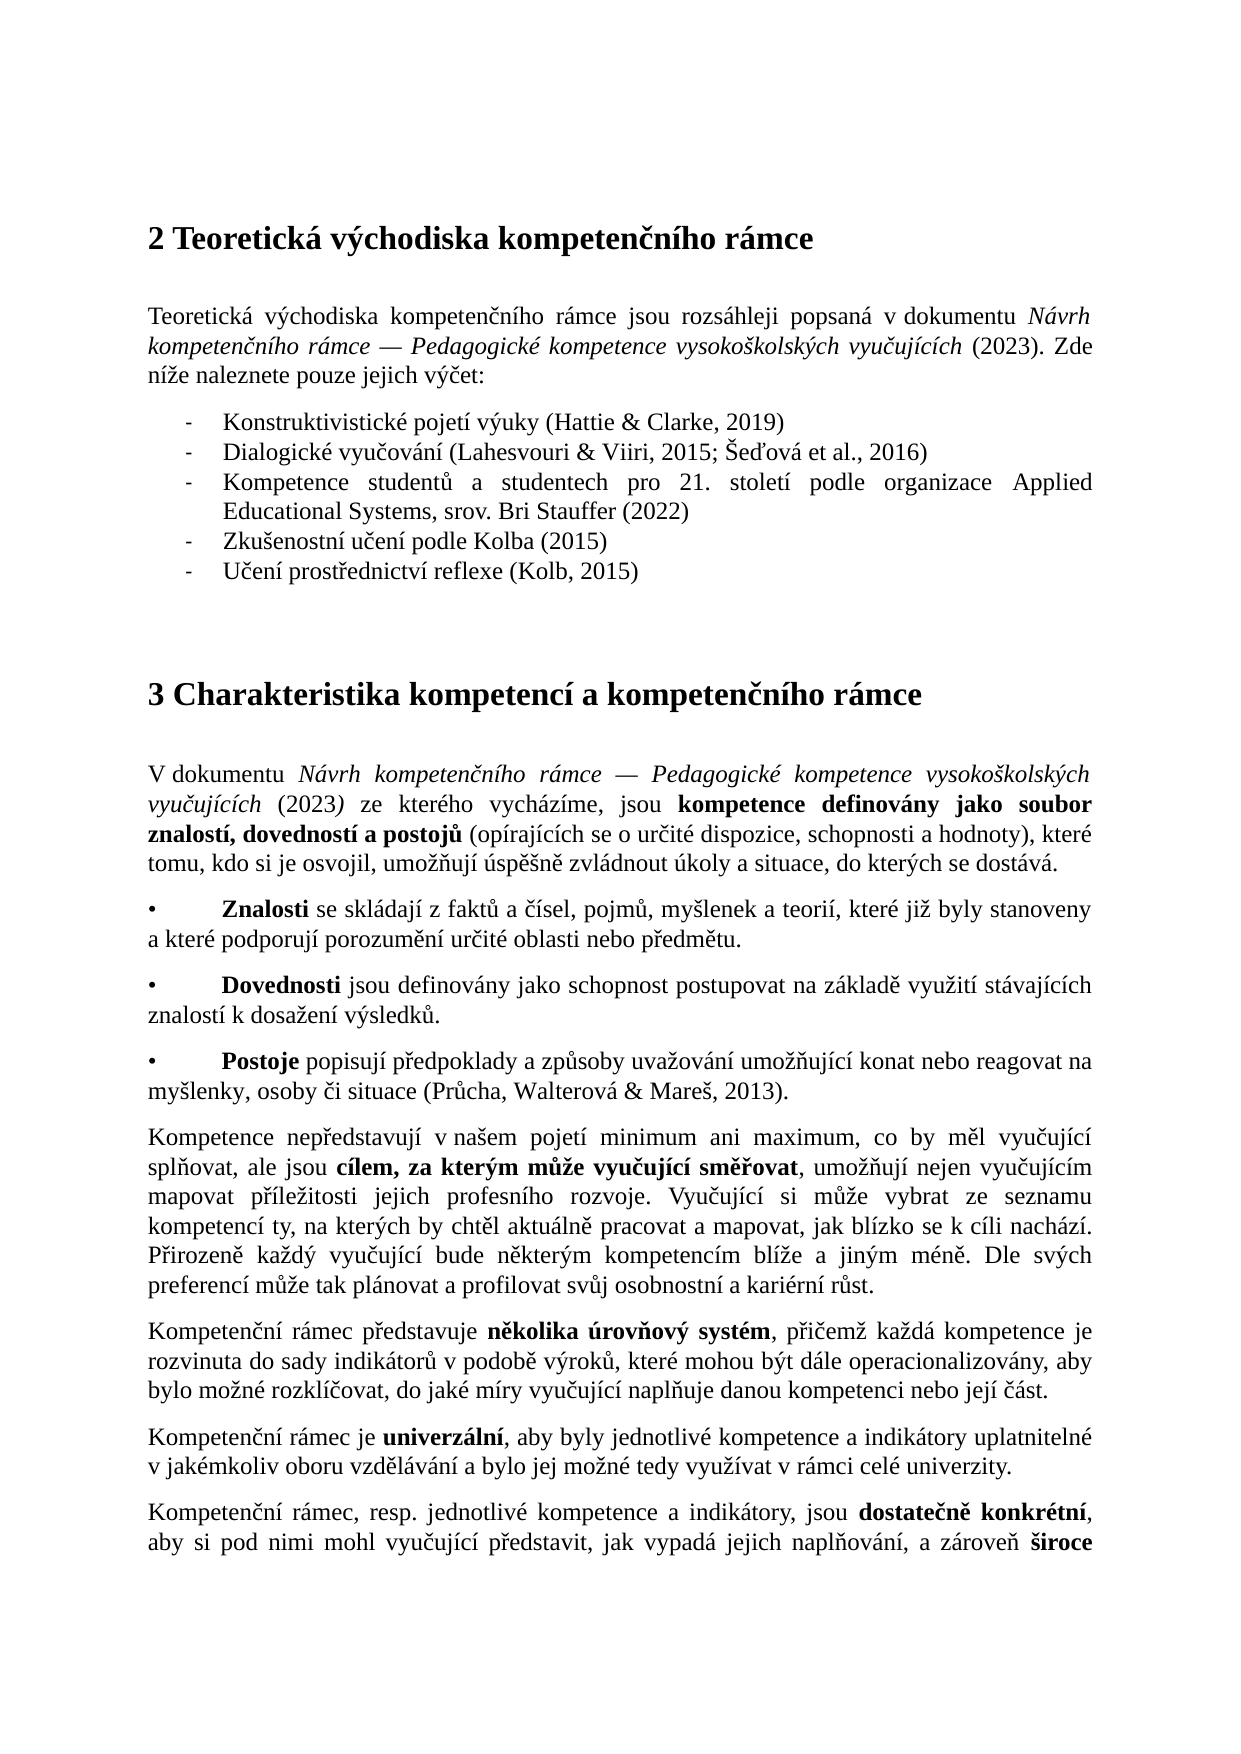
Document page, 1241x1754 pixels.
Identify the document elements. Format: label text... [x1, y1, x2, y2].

list Kompetence studentů a studentech pro 21. století podle organizace Applied Educational Systems, srov. Bri Stauffer (2022) [185, 467, 1093, 525]
text Kompetence nepředstavují v našem pojetí minimum ani maximum, co by měl vyučující splňovat, ale jsou cílem, za kterým může vyučující směřovat, umožňují nejen vyučujícím mapovat příležitosti jejich profesního rozvoje. Vyučující si může vybrat ze seznamu kompetencí ty, na kterých by chtěl aktuálně pracovat a mapovat, jak blízko se k cíli nachází. Přirozeně každý vyučující bude některým kompetencím blíže a jiným méně. Dle svých preferencí může tak plánovat a profilovat svůj osobnostní a kariérní růst. [148, 1122, 1093, 1299]
text • Postoje popisují předpoklady a způsoby uvažování umožňující konat nebo reagovat na myšlenky, osoby či situace (Průcha, Walterová & Mareš, 2013). [148, 1046, 1093, 1104]
text V dokumentu Návrh kompetenčního rámce — Pedagogické kompetence vysokoškolských vyučujících (2023) ze kterého vycházíme, jsou kompetence definovány jako soubor znalostí, dovedností a postojů (opírajících se o určité dispozice, schopnosti a hodnoty), které tomu, kdo si je osvojil, umožňují úspěšně zvládnout úkoly a situace, do kterých se dostává. [148, 759, 1093, 877]
text • Dovednosti jsou definovány jako schopnost postupovat na základě využití stávajících znalostí k dosažení výsledků. [148, 970, 1093, 1029]
list Konstruktivistické pojetí výuky (Hattie & Clarke, 2019) [185, 407, 1093, 436]
text Kompetenční rámec, resp. jednotlivé kompetence a indikátory, jsou dostatečně konkrétní, aby si pod nimi mohl vyučující představit, jak vypadá jejich naplňování, a zároveň široce [148, 1497, 1093, 1556]
list Zkušenostní učení podle Kolba (2015) [185, 526, 1093, 555]
subtitle 3 Charakteristika kompetencí a kompetenčního rámce [148, 674, 1093, 712]
text Kompetenční rámec představuje několika úrovňový systém, přičemž každá kompetence je rozvinuta do sady indikátorů v podobě výroků, které mohou být dále operacionalizovány, aby bylo možné rozklíčovat, do jaké míry vyučující naplňuje danou kompetenci nebo její část. [148, 1316, 1093, 1404]
text Teoretická východiska kompetenčního rámce jsou rozsáhleji popsaná v dokumentu Návrh kompetenčního rámce — Pedagogické kompetence vysokoškolských vyučujících (2023). Zde níže naleznete pouze jejich výčet: [148, 301, 1093, 389]
text Kompetenční rámec je univerzální, aby byly jednotlivé kompetence a indikátory uplatnitelné v jakémkoliv oboru vzdělávání a bylo jej možné tedy využívat v rámci celé univerzity. [148, 1422, 1093, 1480]
subtitle 2 Teoretická východiska kompetenčního rámce [148, 218, 1093, 256]
list Dialogické vyučování (Lahesvouri & Viiri, 2015; Šeďová et al., 2016) [185, 437, 1093, 466]
text • Znalosti se skládají z faktů a čísel, pojmů, myšlenek a teorií, které již byly stanoveny a které podporují porozumění určité oblasti nebo předmětu. [148, 894, 1093, 953]
list Učení prostřednictví reflexe (Kolb, 2015) [185, 556, 1093, 585]
